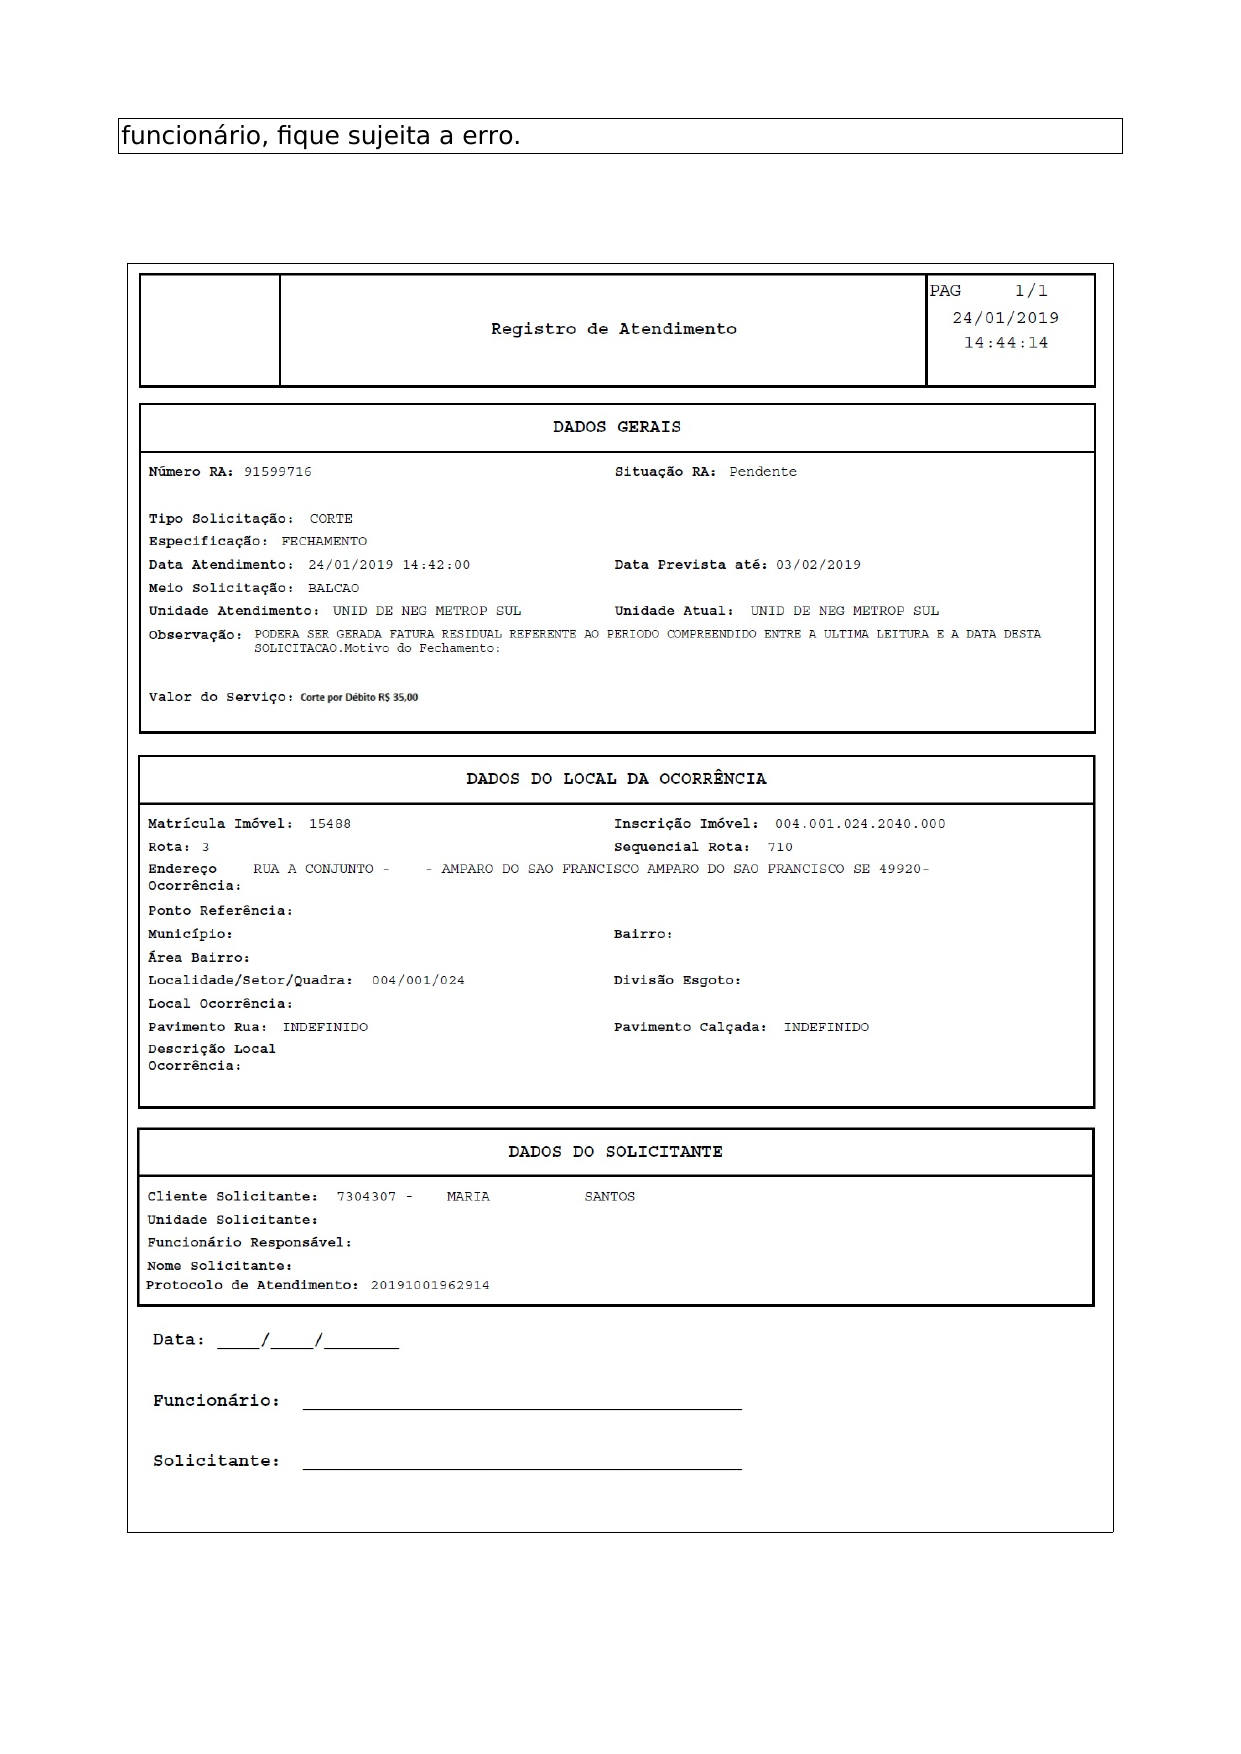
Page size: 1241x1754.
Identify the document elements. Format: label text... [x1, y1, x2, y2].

picture [129, 265, 1111, 1500]
table_header [128, 264, 1113, 1532]
table_header funcionário, fique sujeita a erro. [119, 119, 1122, 153]
